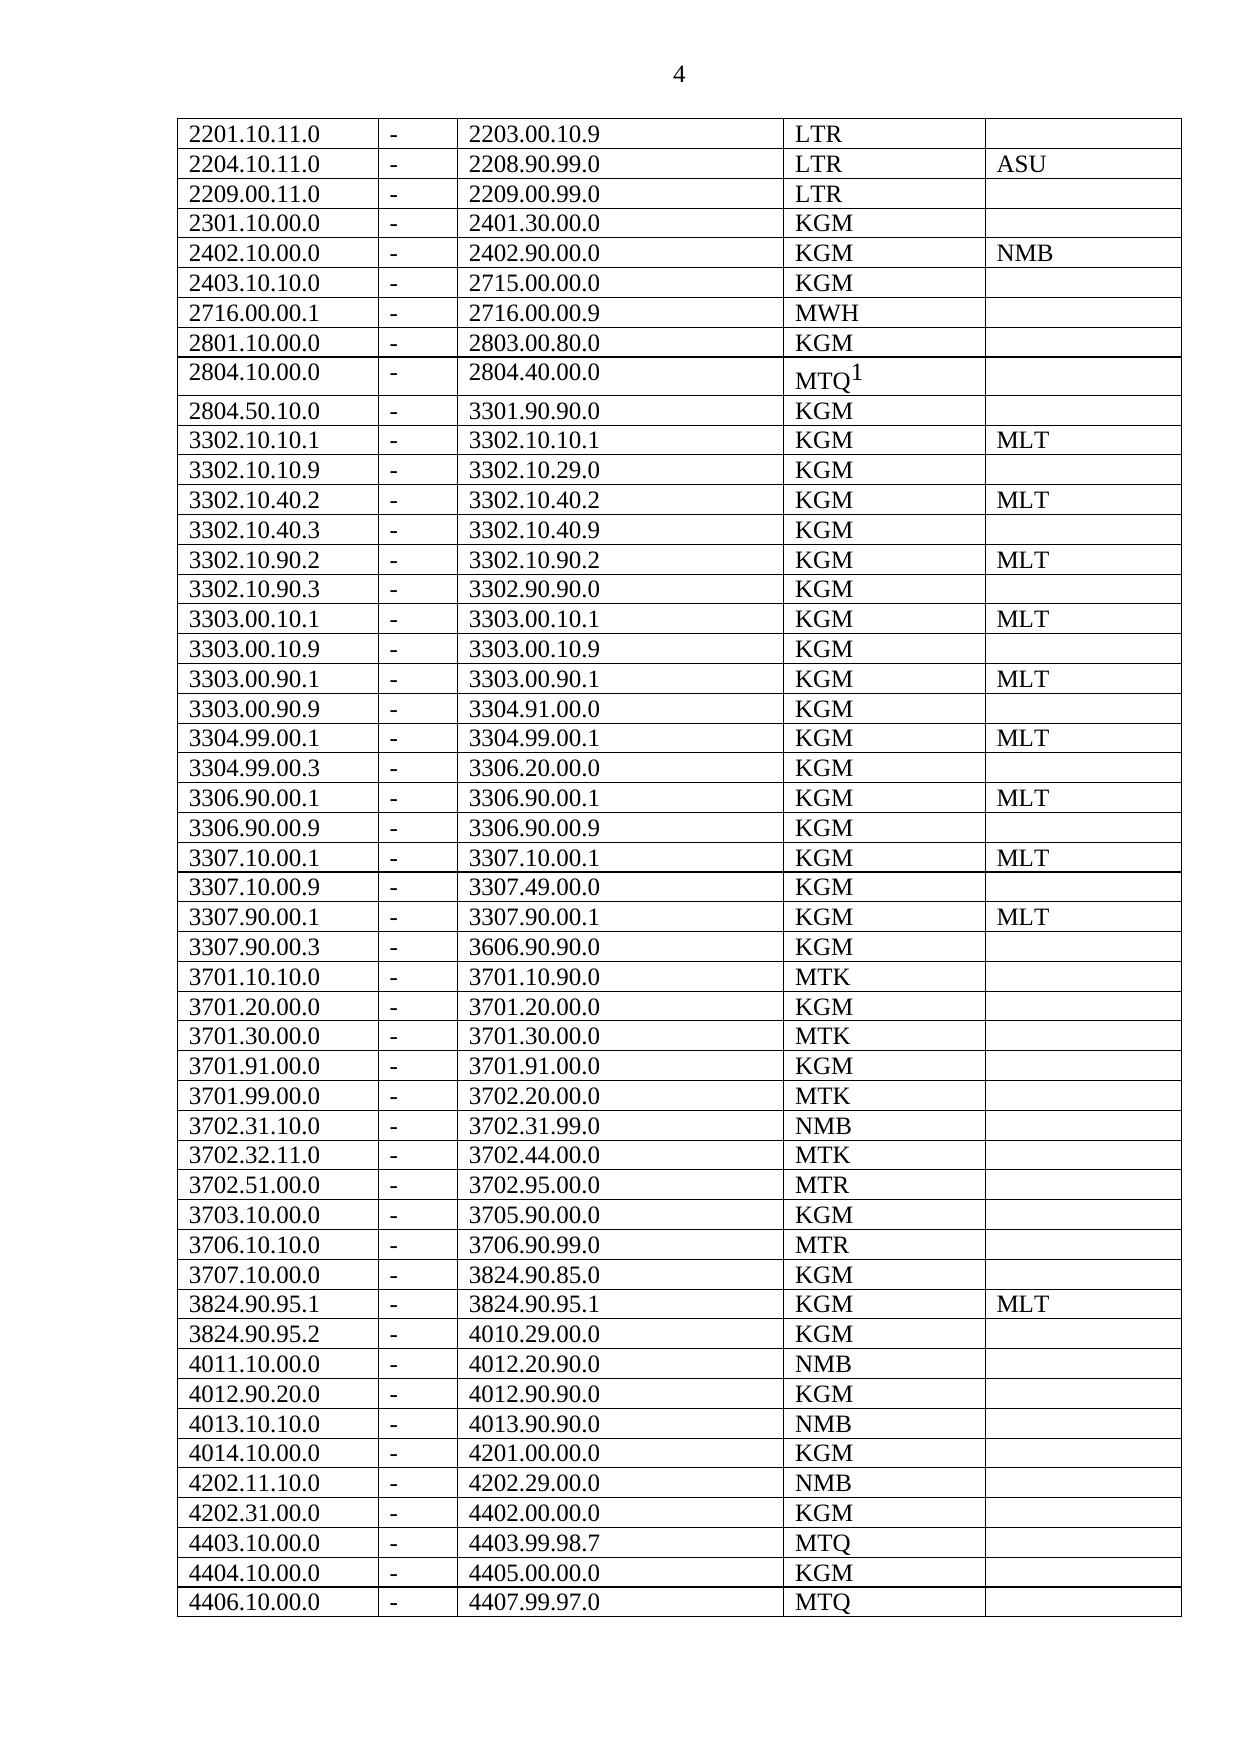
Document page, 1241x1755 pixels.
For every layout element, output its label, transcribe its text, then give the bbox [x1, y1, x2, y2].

table_cell KGM [784, 843, 985, 871]
table_cell KGM [784, 575, 985, 603]
table_cell - [379, 149, 457, 178]
table_cell [986, 515, 1181, 544]
table_cell KGM [784, 992, 985, 1020]
table_cell [986, 1230, 1181, 1259]
table_cell - [379, 238, 457, 267]
table_cell 3302.10.29.0 [458, 455, 783, 484]
table_cell - [379, 179, 457, 207]
table_cell - [379, 634, 457, 663]
table_cell - [379, 1468, 457, 1497]
table_cell 3306.90.00.9 [458, 813, 783, 842]
table_cell - [379, 902, 457, 931]
table_cell - [379, 724, 457, 752]
table_cell - [379, 604, 457, 633]
table_cell [986, 1051, 1181, 1080]
table_cell [986, 694, 1181, 722]
table_cell NMB [784, 1468, 985, 1497]
table_cell - [379, 209, 457, 237]
table_cell - [379, 515, 457, 544]
table_cell 3302.10.90.3 [178, 575, 378, 603]
table_cell [986, 298, 1181, 327]
table_cell KGM [784, 209, 985, 237]
table_cell - [379, 1081, 457, 1110]
table_cell 3302.10.10.1 [178, 426, 378, 454]
table_cell KGM [784, 1379, 985, 1408]
table_cell NMB [986, 238, 1181, 267]
table_cell - [379, 1230, 457, 1259]
table_cell - [379, 545, 457, 573]
table_cell - [379, 992, 457, 1020]
table_cell MLT [986, 843, 1181, 871]
table_cell 3306.90.00.1 [458, 783, 783, 812]
table_cell 3702.20.00.0 [458, 1081, 783, 1110]
table_cell 4407.99.97.0 [458, 1588, 783, 1616]
table_cell 2403.10.10.0 [178, 268, 378, 297]
table_cell 2208.90.99.0 [458, 149, 783, 178]
table_cell MWH [784, 298, 985, 327]
table_cell [986, 1081, 1181, 1110]
table_cell - [379, 396, 457, 424]
table_cell MLT [986, 902, 1181, 931]
table_cell 3701.10.90.0 [458, 962, 783, 991]
table_cell 3702.44.00.0 [458, 1141, 783, 1169]
table_cell 3702.51.00.0 [178, 1170, 378, 1199]
table_cell 3701.91.00.0 [458, 1051, 783, 1080]
table_cell [986, 1528, 1181, 1557]
table_cell [986, 962, 1181, 991]
table_cell - [379, 813, 457, 842]
table_cell KGM [784, 485, 985, 514]
table_cell 4013.90.90.0 [458, 1409, 783, 1437]
table_cell [986, 328, 1181, 356]
table_cell 4406.10.00.0 [178, 1588, 378, 1616]
table_cell - [379, 1558, 457, 1586]
table_cell 3304.91.00.0 [458, 694, 783, 722]
table_cell 2801.10.00.0 [178, 328, 378, 356]
table_cell KGM [784, 1319, 985, 1348]
table_cell KGM [784, 694, 985, 722]
table_cell - [379, 426, 457, 454]
table_cell 4403.99.98.7 [458, 1528, 783, 1557]
table_cell 3302.10.40.3 [178, 515, 378, 544]
table_cell KGM [784, 1260, 985, 1288]
table_cell - [379, 753, 457, 782]
table_cell LTR [784, 179, 985, 207]
table_cell 3302.10.90.2 [458, 545, 783, 573]
table_cell KGM [784, 268, 985, 297]
table_cell - [379, 843, 457, 871]
table_cell 2715.00.00.0 [458, 268, 783, 297]
table_cell 3307.90.00.1 [458, 902, 783, 931]
table_cell NMB [784, 1409, 985, 1437]
table_cell 3307.10.00.1 [458, 843, 783, 871]
table_cell 2804.40.00.0 [458, 358, 783, 395]
table_cell 3304.99.00.1 [458, 724, 783, 752]
table_cell [986, 1260, 1181, 1288]
table_cell 3307.90.00.3 [178, 932, 378, 961]
table_cell [986, 753, 1181, 782]
table_cell KGM [784, 932, 985, 961]
table_cell 3705.90.00.0 [458, 1200, 783, 1229]
table_cell MTR [784, 1170, 985, 1199]
table_cell KGM [784, 455, 985, 484]
table_cell - [379, 873, 457, 901]
table_cell MTK [784, 962, 985, 991]
table_cell MLT [986, 545, 1181, 573]
table_cell KGM [784, 664, 985, 693]
table_cell - [379, 1349, 457, 1378]
table_cell - [379, 1528, 457, 1557]
table_cell MTK [784, 1021, 985, 1050]
table_cell - [379, 268, 457, 297]
table_cell KGM [784, 634, 985, 663]
table_cell 2209.00.99.0 [458, 179, 783, 207]
table_cell 3307.90.00.1 [178, 902, 378, 931]
table_cell 3303.00.10.9 [178, 634, 378, 663]
table_cell 3303.00.10.1 [458, 604, 783, 633]
table_cell 3706.90.99.0 [458, 1230, 783, 1259]
table_cell KGM [784, 1290, 985, 1318]
table_cell [986, 179, 1181, 207]
table_cell MLT [986, 724, 1181, 752]
table_cell - [379, 485, 457, 514]
table_cell [986, 813, 1181, 842]
table_cell [986, 992, 1181, 1020]
table_cell [986, 209, 1181, 237]
table_cell 4404.10.00.0 [178, 1558, 378, 1586]
table_cell 3303.00.90.1 [458, 664, 783, 693]
table_cell [986, 1498, 1181, 1527]
table_cell [986, 873, 1181, 901]
table_cell - [379, 1170, 457, 1199]
table_cell 3302.10.10.1 [458, 426, 783, 454]
table_cell - [379, 783, 457, 812]
table_cell KGM [784, 783, 985, 812]
table_cell KGM [784, 604, 985, 633]
table_cell 3303.00.10.9 [458, 634, 783, 663]
table_cell 3701.20.00.0 [458, 992, 783, 1020]
table_cell 3303.00.90.9 [178, 694, 378, 722]
table_cell 4403.10.00.0 [178, 1528, 378, 1557]
table_cell KGM [784, 515, 985, 544]
table_cell MTQ [784, 1588, 985, 1616]
table_cell 3306.90.00.9 [178, 813, 378, 842]
table_cell 3307.49.00.0 [458, 873, 783, 901]
table_cell MLT [986, 783, 1181, 812]
table_cell - [379, 358, 457, 395]
table_cell KGM [784, 238, 985, 267]
table_cell 2402.90.00.0 [458, 238, 783, 267]
table_cell 4012.90.90.0 [458, 1379, 783, 1408]
table_cell KGM [784, 813, 985, 842]
table_cell - [379, 932, 457, 961]
table_cell KGM [784, 1498, 985, 1527]
table_cell [986, 119, 1181, 148]
table_cell [986, 358, 1181, 395]
table_cell KGM [784, 426, 985, 454]
table_cell NMB [784, 1349, 985, 1378]
table_cell 3302.90.90.0 [458, 575, 783, 603]
table_cell MTK [784, 1081, 985, 1110]
table_cell - [379, 1260, 457, 1288]
table_cell 2301.10.00.0 [178, 209, 378, 237]
table_cell [986, 1588, 1181, 1616]
table_cell 4405.00.00.0 [458, 1558, 783, 1586]
table_cell 3303.00.90.1 [178, 664, 378, 693]
table_cell - [379, 119, 457, 148]
table_cell [986, 1200, 1181, 1229]
table_cell 4011.10.00.0 [178, 1349, 378, 1378]
table_cell 4012.90.20.0 [178, 1379, 378, 1408]
table_cell - [379, 1588, 457, 1616]
table_cell KGM [784, 396, 985, 424]
table_cell [986, 634, 1181, 663]
table_cell - [379, 455, 457, 484]
table_cell 2804.50.10.0 [178, 396, 378, 424]
table_cell 3824.90.85.0 [458, 1260, 783, 1288]
table_cell 3706.10.10.0 [178, 1230, 378, 1259]
table_cell KGM [784, 902, 985, 931]
table_cell MTK [784, 1141, 985, 1169]
table_cell [986, 1349, 1181, 1378]
table_cell 3302.10.90.2 [178, 545, 378, 573]
table_cell 2402.10.00.0 [178, 238, 378, 267]
table_cell [986, 1379, 1181, 1408]
table_cell - [379, 328, 457, 356]
table_cell 2204.10.11.0 [178, 149, 378, 178]
table_cell KGM [784, 1200, 985, 1229]
table_cell KGM [784, 545, 985, 573]
table_cell [986, 1409, 1181, 1437]
table_cell 3302.10.40.2 [178, 485, 378, 514]
table_cell 3701.10.10.0 [178, 962, 378, 991]
table_cell [986, 1468, 1181, 1497]
table_cell [986, 1439, 1181, 1467]
table_cell - [379, 1319, 457, 1348]
table_cell 2803.00.80.0 [458, 328, 783, 356]
table_cell - [379, 1021, 457, 1050]
table_cell - [379, 575, 457, 603]
table_cell - [379, 1111, 457, 1139]
table_cell 4202.29.00.0 [458, 1468, 783, 1497]
table_cell - [379, 694, 457, 722]
table_cell MTQ [784, 1528, 985, 1557]
table_cell [986, 1111, 1181, 1139]
table_cell KGM [784, 1051, 985, 1080]
table_cell NMB [784, 1111, 985, 1139]
table_cell [986, 1558, 1181, 1586]
table_cell 2401.30.00.0 [458, 209, 783, 237]
table_cell 3306.20.00.0 [458, 753, 783, 782]
table_cell 4202.11.10.0 [178, 1468, 378, 1497]
table_cell - [379, 298, 457, 327]
table_cell MLT [986, 485, 1181, 514]
table_cell - [379, 1439, 457, 1467]
table_cell KGM [784, 724, 985, 752]
table_cell 4402.00.00.0 [458, 1498, 783, 1527]
table_cell - [379, 1290, 457, 1318]
table_cell [986, 455, 1181, 484]
table_cell 3302.10.40.9 [458, 515, 783, 544]
table_cell 4014.10.00.0 [178, 1439, 378, 1467]
table_cell KGM [784, 753, 985, 782]
table_cell LTR [784, 119, 985, 148]
table_cell 3606.90.90.0 [458, 932, 783, 961]
table_cell [986, 1021, 1181, 1050]
table_cell - [379, 1141, 457, 1169]
table_cell - [379, 1498, 457, 1527]
table_cell KGM [784, 1558, 985, 1586]
table_cell [986, 396, 1181, 424]
table_cell 3307.10.00.9 [178, 873, 378, 901]
table_cell MLT [986, 426, 1181, 454]
table_cell 3824.90.95.1 [458, 1290, 783, 1318]
table_cell - [379, 664, 457, 693]
table_cell MTR [784, 1230, 985, 1259]
table_cell 3701.91.00.0 [178, 1051, 378, 1080]
table_cell 3701.99.00.0 [178, 1081, 378, 1110]
table_cell [986, 575, 1181, 603]
table_cell 2716.00.00.1 [178, 298, 378, 327]
table_cell 2201.10.11.0 [178, 119, 378, 148]
table_cell 4201.00.00.0 [458, 1439, 783, 1467]
table_cell 3701.30.00.0 [178, 1021, 378, 1050]
table_cell 3701.20.00.0 [178, 992, 378, 1020]
table_cell - [379, 1379, 457, 1408]
table_cell MLT [986, 1290, 1181, 1318]
table_cell 3702.31.99.0 [458, 1111, 783, 1139]
table_cell 3702.31.10.0 [178, 1111, 378, 1139]
table_cell KGM [784, 328, 985, 356]
table_cell [986, 1319, 1181, 1348]
table_cell 4013.10.10.0 [178, 1409, 378, 1437]
table_cell 2716.00.00.9 [458, 298, 783, 327]
table_cell 3703.10.00.0 [178, 1200, 378, 1229]
table_cell 3701.30.00.0 [458, 1021, 783, 1050]
table_cell [986, 932, 1181, 961]
table_cell 3824.90.95.1 [178, 1290, 378, 1318]
table_cell 3824.90.95.2 [178, 1319, 378, 1348]
table_cell 3702.32.11.0 [178, 1141, 378, 1169]
table_cell 3301.90.90.0 [458, 396, 783, 424]
table_cell MLT [986, 604, 1181, 633]
table_cell - [379, 1051, 457, 1080]
table_cell - [379, 1200, 457, 1229]
table_cell 2209.00.11.0 [178, 179, 378, 207]
table_cell [986, 1141, 1181, 1169]
table_cell KGM [784, 873, 985, 901]
table_cell 4202.31.00.0 [178, 1498, 378, 1527]
table_cell [986, 1170, 1181, 1199]
table_cell 4012.20.90.0 [458, 1349, 783, 1378]
table_cell LTR [784, 149, 985, 178]
table_cell 3306.90.00.1 [178, 783, 378, 812]
table_cell 3302.10.10.9 [178, 455, 378, 484]
table_cell 4010.29.00.0 [458, 1319, 783, 1348]
table_cell 3303.00.10.1 [178, 604, 378, 633]
table_cell 3304.99.00.1 [178, 724, 378, 752]
table_cell MTQ1 [784, 358, 985, 395]
table_cell 3304.99.00.3 [178, 753, 378, 782]
table_cell ASU [986, 149, 1181, 178]
table_cell 3307.10.00.1 [178, 843, 378, 871]
table_cell - [379, 962, 457, 991]
table_cell 3302.10.40.2 [458, 485, 783, 514]
table_cell 2203.00.10.9 [458, 119, 783, 148]
table_cell MLT [986, 664, 1181, 693]
table_cell 3702.95.00.0 [458, 1170, 783, 1199]
table_cell KGM [784, 1439, 985, 1467]
table_cell - [379, 1409, 457, 1437]
table_cell [986, 268, 1181, 297]
table_cell 3707.10.00.0 [178, 1260, 378, 1288]
table_cell 2804.10.00.0 [178, 358, 378, 395]
